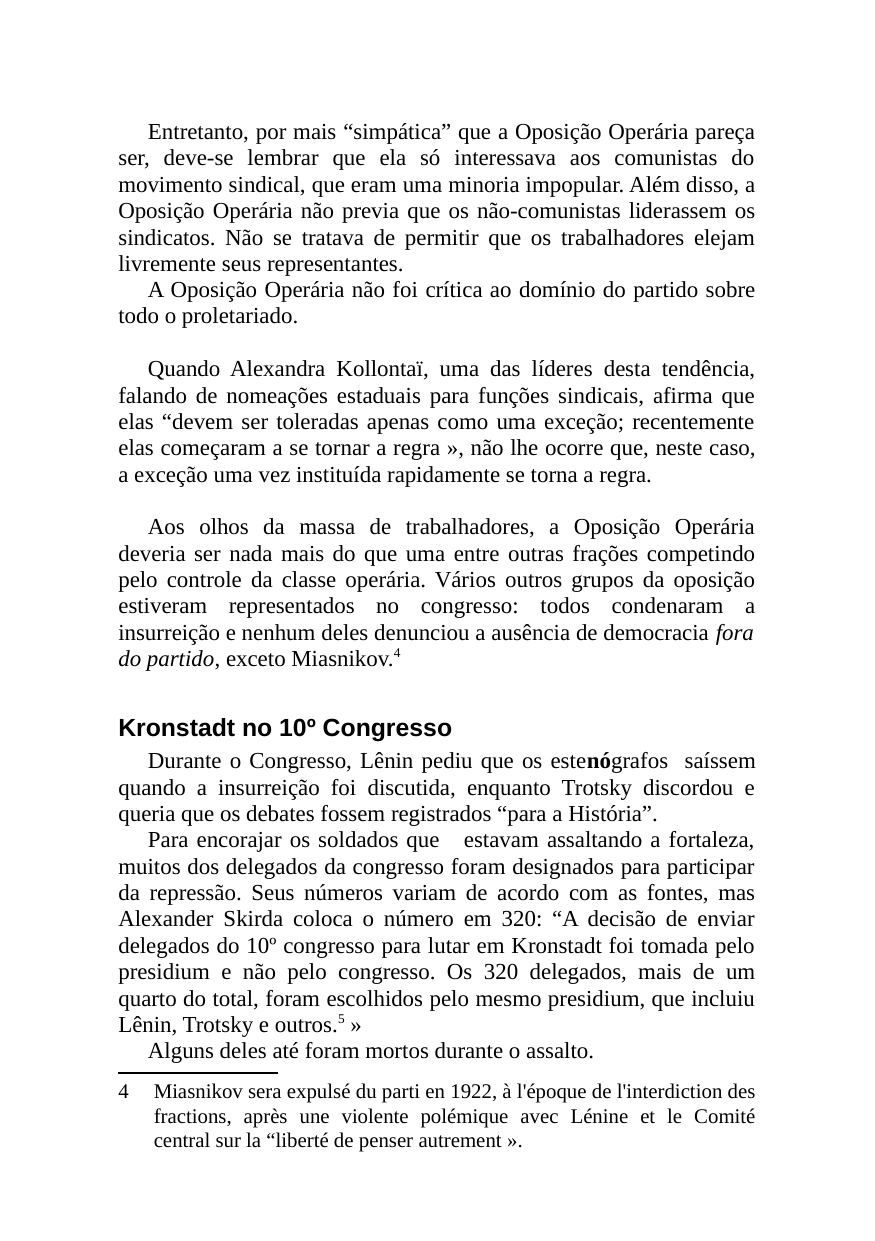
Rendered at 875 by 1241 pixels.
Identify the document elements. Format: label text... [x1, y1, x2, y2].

text Aos olhos da massa de trabalhadores, a Oposição Operária deveria ser nada mais do que uma entre outras frações competindo pelo controle da classe operária. Vários outros grupos da oposição estiveram representados no congresso: todos condenaram a insurreição e nenhum deles denunciou a ausência de democracia fora do partido, exceto Miasnikov. [118, 513, 756, 672]
text Alguns deles até foram mortos durante o assalto. [118, 1037, 756, 1064]
text A Oposição Operária não foi crítica ao domínio do partido sobre todo o proletariado. [118, 276, 756, 329]
text Para encorajar os soldados que estavam assaltando a fortaleza, muitos dos delegados da congresso foram designados para participar da repressão. Seus números variam de acordo com as fontes, mas Alexander Skirda coloca o número em 320: “A decisão de enviar delegados do 10º congresso para lutar em Kronstadt foi tomada pelo presidium e não pelo congresso. Os 320 delegados, mais de um quarto do total, foram escolhidos pelo mesmo presidium, que incluiu Lênin, Trotsky e outros. » [118, 826, 756, 1037]
subtitle Kronstadt no 10º Congresso [118, 684, 756, 741]
text Entretanto, por mais “simpática” que a Oposição Operária pareça ser, deve-se lembrar que ela só interessava aos comunistas do movimento sindical, que eram uma minoria impopular. Além disso, a Oposição Operária não previa que os não-comunistas liderassem os sindicatos. Não se tratava de permitir que os trabalhadores elejam livremente seus representantes. [118, 118, 756, 276]
text Miasnikov sera expulsé du parti en 1922, à l'époque de l'interdiction des fractions, après une violente polémique avec Lénine et le Comité central sur la “liberté de penser autrement ». [118, 1079, 756, 1152]
text Durante o Congresso, Lênin pediu que os estenógrafos saíssem quando a insurreição foi discutida, enquanto Trotsky discordou e queria que os debates fossem registrados “para a História”. [118, 747, 756, 826]
text Quando Alexandra Kollontaï, uma das líderes desta tendência, falando de nomeações estaduais para funções sindicais, afirma que elas “devem ser toleradas apenas como uma exceção; recentemente elas começaram a se tornar a regra », não lhe ocorre que, neste caso, a exceção uma vez instituída rapidamente se torna a regra. [118, 355, 756, 487]
